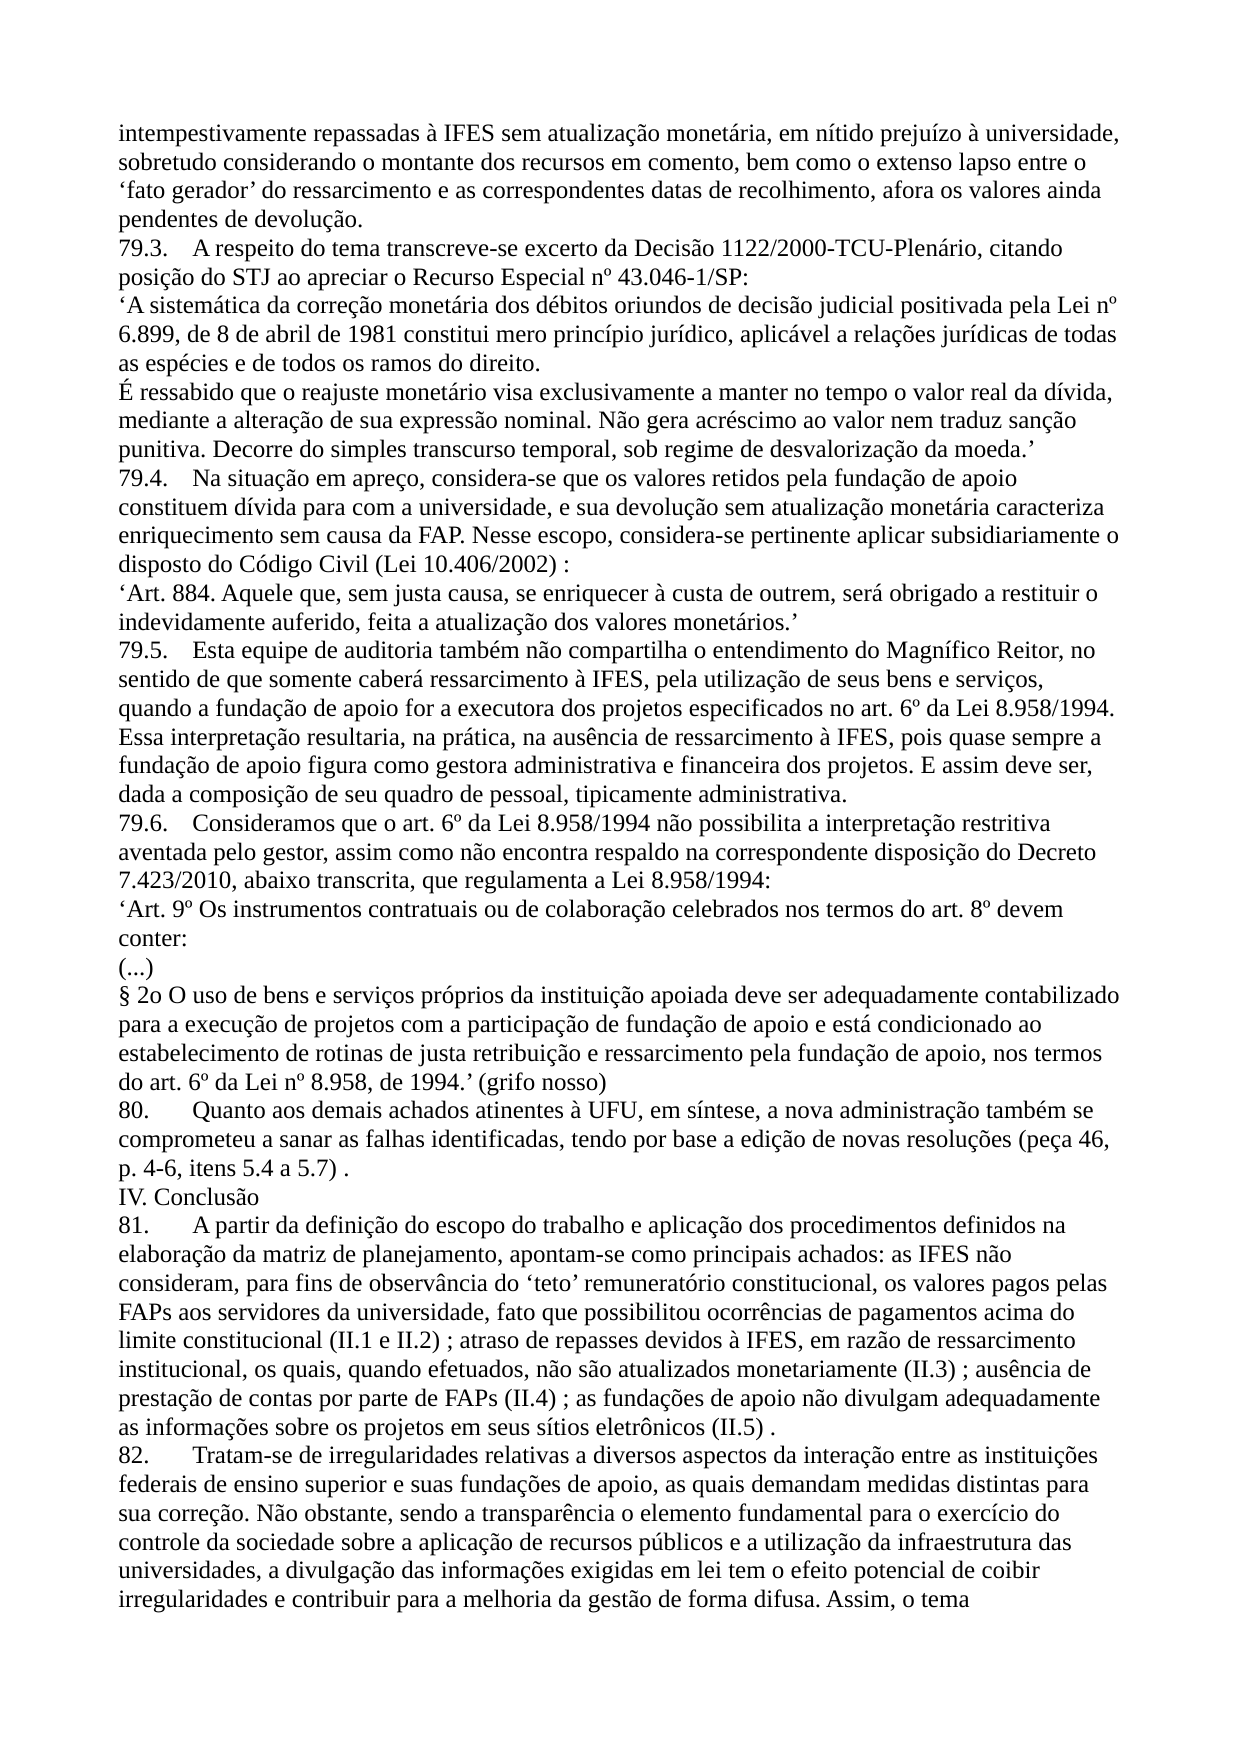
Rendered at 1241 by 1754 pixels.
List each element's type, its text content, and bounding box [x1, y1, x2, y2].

text 80. Quanto aos demais achados atinentes à UFU, em síntese, a nova administração também se comprometeu a sanar as falhas identificadas, tendo por base a edição de novas resoluções (peça 46, p. 4-6, itens 5.4 a 5.7) . [118, 1096, 1122, 1182]
text § 2o O uso de bens e serviços próprios da instituição apoiada deve ser adequadamente contabilizado para a execução de projetos com a participação de fundação de apoio e está condicionado ao estabelecimento de rotinas de justa retribuição e ressarcimento pela fundação de apoio, nos termos do art. 6º da Lei nº 8.958, de 1994.’ (grifo nosso) [118, 981, 1122, 1096]
text intempestivamente repassadas à IFES sem atualização monetária, em nítido prejuízo à universidade, sobretudo considerando o montante dos recursos em comento, bem como o extenso lapso entre o ‘fato gerador’ do ressarcimento e as correspondentes datas de recolhimento, afora os valores ainda pendentes de devolução. [118, 118, 1122, 233]
text (...) [118, 952, 1122, 981]
text ‘A sistemática da correção monetária dos débitos oriundos de decisão judicial positivada pela Lei nº 6.899, de 8 de abril de 1981 constitui mero princípio jurídico, aplicável a relações jurídicas de todas as espécies e de todos os ramos do direito. [118, 291, 1122, 377]
text ‘Art. 884. Aquele que, sem justa causa, se enriquecer à custa de outrem, será obrigado a restituir o indevidamente auferido, feita a atualização dos valores monetários.’ [118, 578, 1122, 636]
text ‘Art. 9º Os instrumentos contratuais ou de colaboração celebrados nos termos do art. 8º devem conter: [118, 894, 1122, 952]
text 79.3. A respeito do tema transcreve-se excerto da Decisão 1122/2000-TCU-Plenário, citando posição do STJ ao apreciar o Recurso Especial nº 43.046-1/SP: [118, 233, 1122, 291]
text 81. A partir da definição do escopo do trabalho e aplicação dos procedimentos definidos na elaboração da matriz de planejamento, apontam-se como principais achados: as IFES não consideram, para fins de observância do ‘teto’ remuneratório constitucional, os valores pagos pelas FAPs aos servidores da universidade, fato que possibilitou ocorrências de pagamentos acima do limite constitucional (II.1 e II.2) ; atraso de repasses devidos à IFES, em razão de ressarcimento institucional, os quais, quando efetuados, não são atualizados monetariamente (II.3) ; ausência de prestação de contas por parte de FAPs (II.4) ; as fundações de apoio não divulgam adequadamente as informações sobre os projetos em seus sítios eletrônicos (II.5) . [118, 1211, 1122, 1441]
text IV. Conclusão [118, 1182, 1122, 1211]
text 79.6. Consideramos que o art. 6º da Lei 8.958/1994 não possibilita a interpretação restritiva aventada pelo gestor, assim como não encontra respaldo na correspondente disposição do Decreto 7.423/2010, abaixo transcrita, que regulamenta a Lei 8.958/1994: [118, 808, 1122, 894]
text É ressabido que o reajuste monetário visa exclusivamente a manter no tempo o valor real da dívida, mediante a alteração de sua expressão nominal. Não gera acréscimo ao valor nem traduz sanção punitiva. Decorre do simples transcurso temporal, sob regime de desvalorização da moeda.’ [118, 377, 1122, 463]
text 82. Tratam-se de irregularidades relativas a diversos aspectos da interação entre as instituições federais de ensino superior e suas fundações de apoio, as quais demandam medidas distintas para sua correção. Não obstante, sendo a transparência o elemento fundamental para o exercício do controle da sociedade sobre a aplicação de recursos públicos e a utilização da infraestrutura das universidades, a divulgação das informações exigidas em lei tem o efeito potencial de coibir irregularidades e contribuir para a melhoria da gestão de forma difusa. Assim, o tema [118, 1441, 1122, 1613]
text 79.4. Na situação em apreço, considera-se que os valores retidos pela fundação de apoio constituem dívida para com a universidade, e sua devolução sem atualização monetária caracteriza enriquecimento sem causa da FAP. Nesse escopo, considera-se pertinente aplicar subsidiariamente o disposto do Código Civil (Lei 10.406/2002) : [118, 463, 1122, 578]
text 79.5. Esta equipe de auditoria também não compartilha o entendimento do Magnífico Reitor, no sentido de que somente caberá ressarcimento à IFES, pela utilização de seus bens e serviços, quando a fundação de apoio for a executora dos projetos especificados no art. 6º da Lei 8.958/1994. Essa interpretação resultaria, na prática, na ausência de ressarcimento à IFES, pois quase sempre a fundação de apoio figura como gestora administrativa e financeira dos projetos. E assim deve ser, dada a composição de seu quadro de pessoal, tipicamente administrativa. [118, 636, 1122, 808]
